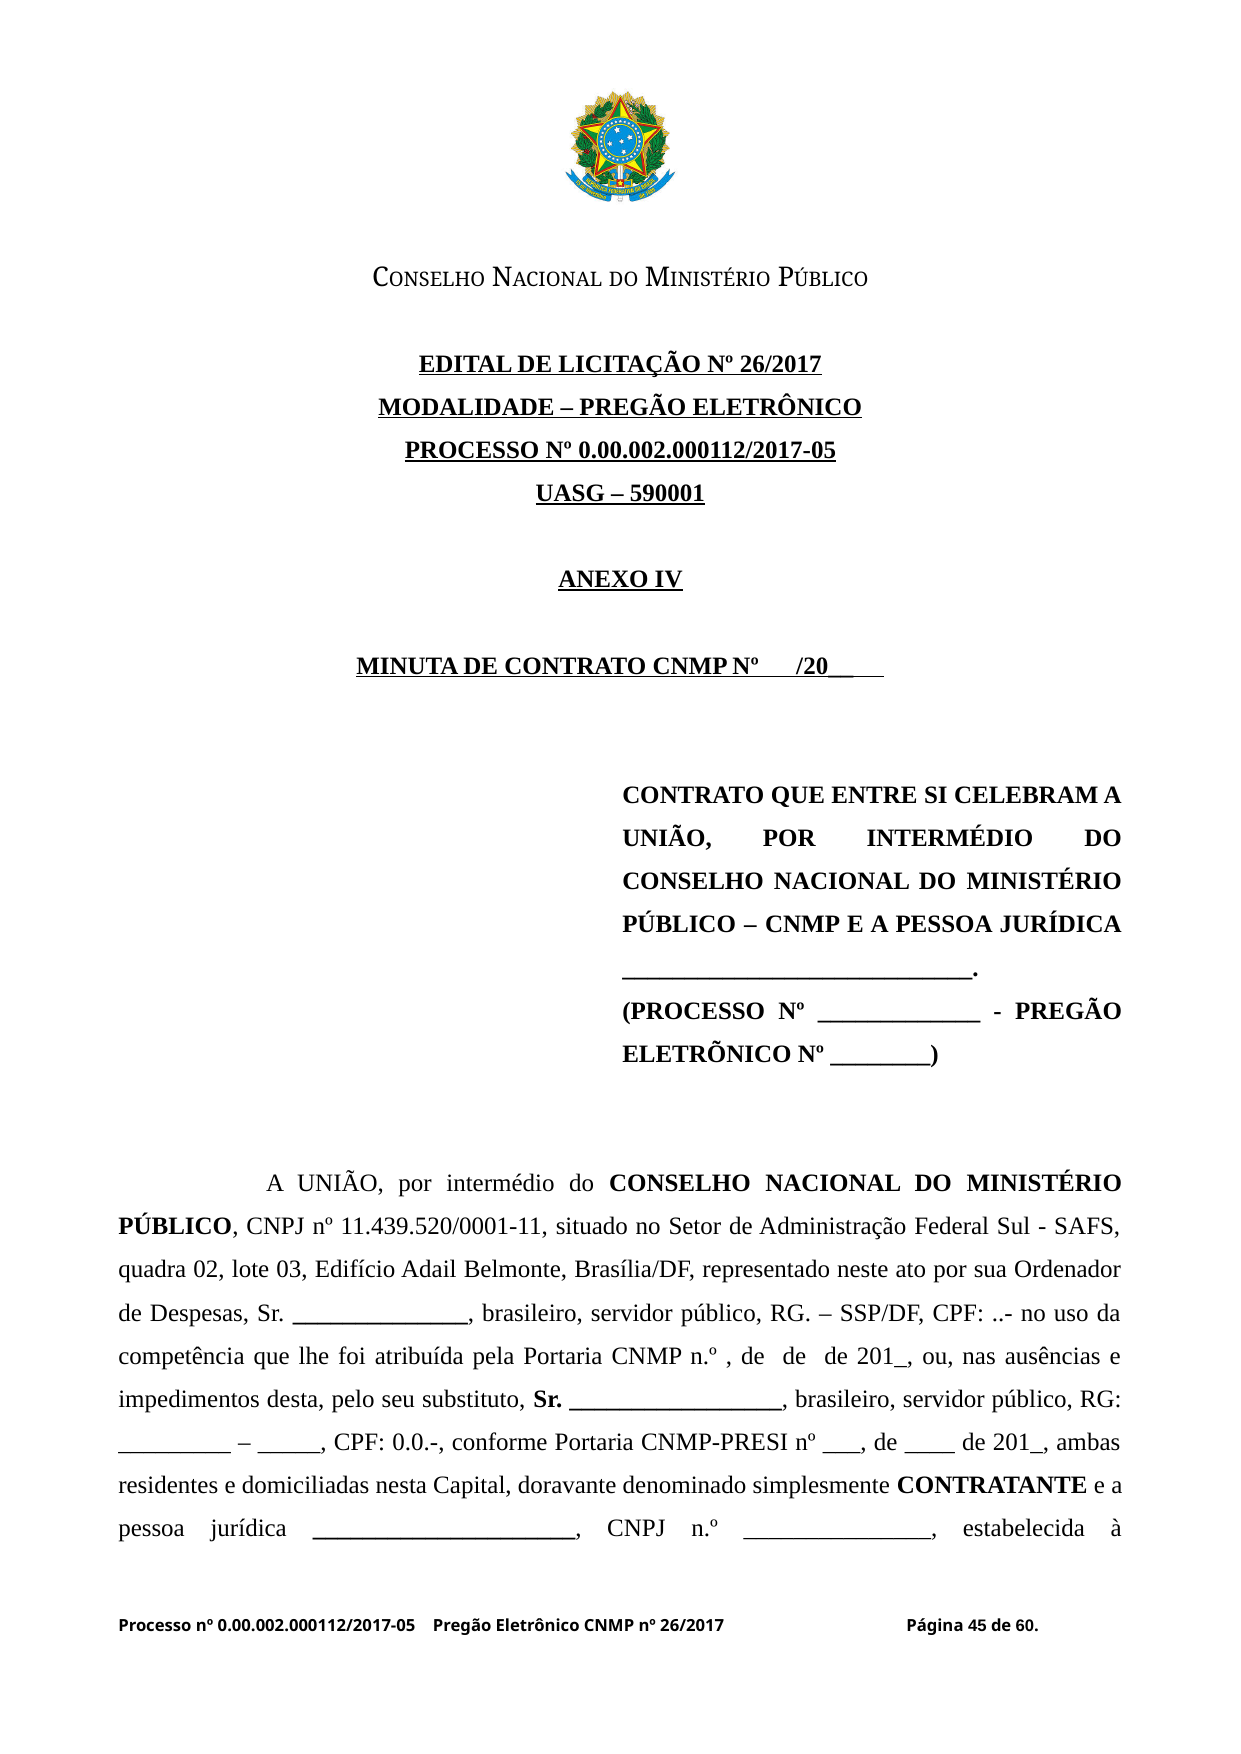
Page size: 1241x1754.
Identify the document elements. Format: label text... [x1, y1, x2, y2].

subtitle CONTRATO QUE ENTRE SI CELEBRAM A UNIÃO, POR INTERMÉDIO DO CONSELHO NACIONAL DO MINISTÉRIO PÚBLICO – CNMP E A PESSOA JURÍDICA ____________________________. (PROCESSO Nº _____________ - PREGÃO ELETRÕNICO Nº ________) [622, 780, 1122, 1068]
text UASG – 590001 [118, 478, 1122, 507]
text MODALIDADE – PREGÃO ELETRÔNICO [118, 392, 1122, 421]
text PROCESSO Nº 0.00.002.000112/2017-05 [118, 435, 1122, 464]
text MINUTA DE CONTRATO CNMP Nº /20__ [118, 651, 1122, 679]
text A UNIÃO, por intermédio do CONSELHO NACIONAL DO MINISTÉRIO PÚBLICO, CNPJ nº 11.439.520/0001-11, situado no Setor de Administração Federal Sul - SAFS, quadra 02, lote 03, Edifício Adail Belmonte, Brasília/DF, representado neste ato por sua Ordenador de Despesas, Sr. ______________, brasileiro, servidor público, RG. – SSP/DF, CPF: ..- no uso da competência que lhe foi atribuída pela Portaria CNMP n.º , de de de 201_, ou, nas ausências e impedimentos desta, pelo seu substituto, Sr. _________________, brasileiro, servidor público, RG: _________ – _____, CPF: 0.0.-, conforme Portaria CNMP-PRESI nº ___, de ____ de 201_, ambas residentes e domiciliadas nesta Capital, doravante denominado simplesmente CONTRATANTE e a pessoa jurídica _____________________, CNPJ n.º _______________, estabelecida à [118, 1168, 1122, 1542]
text EDITAL DE LICITAÇÃO Nº 26/2017 [118, 349, 1122, 378]
text ANEXO IV [118, 564, 1122, 593]
